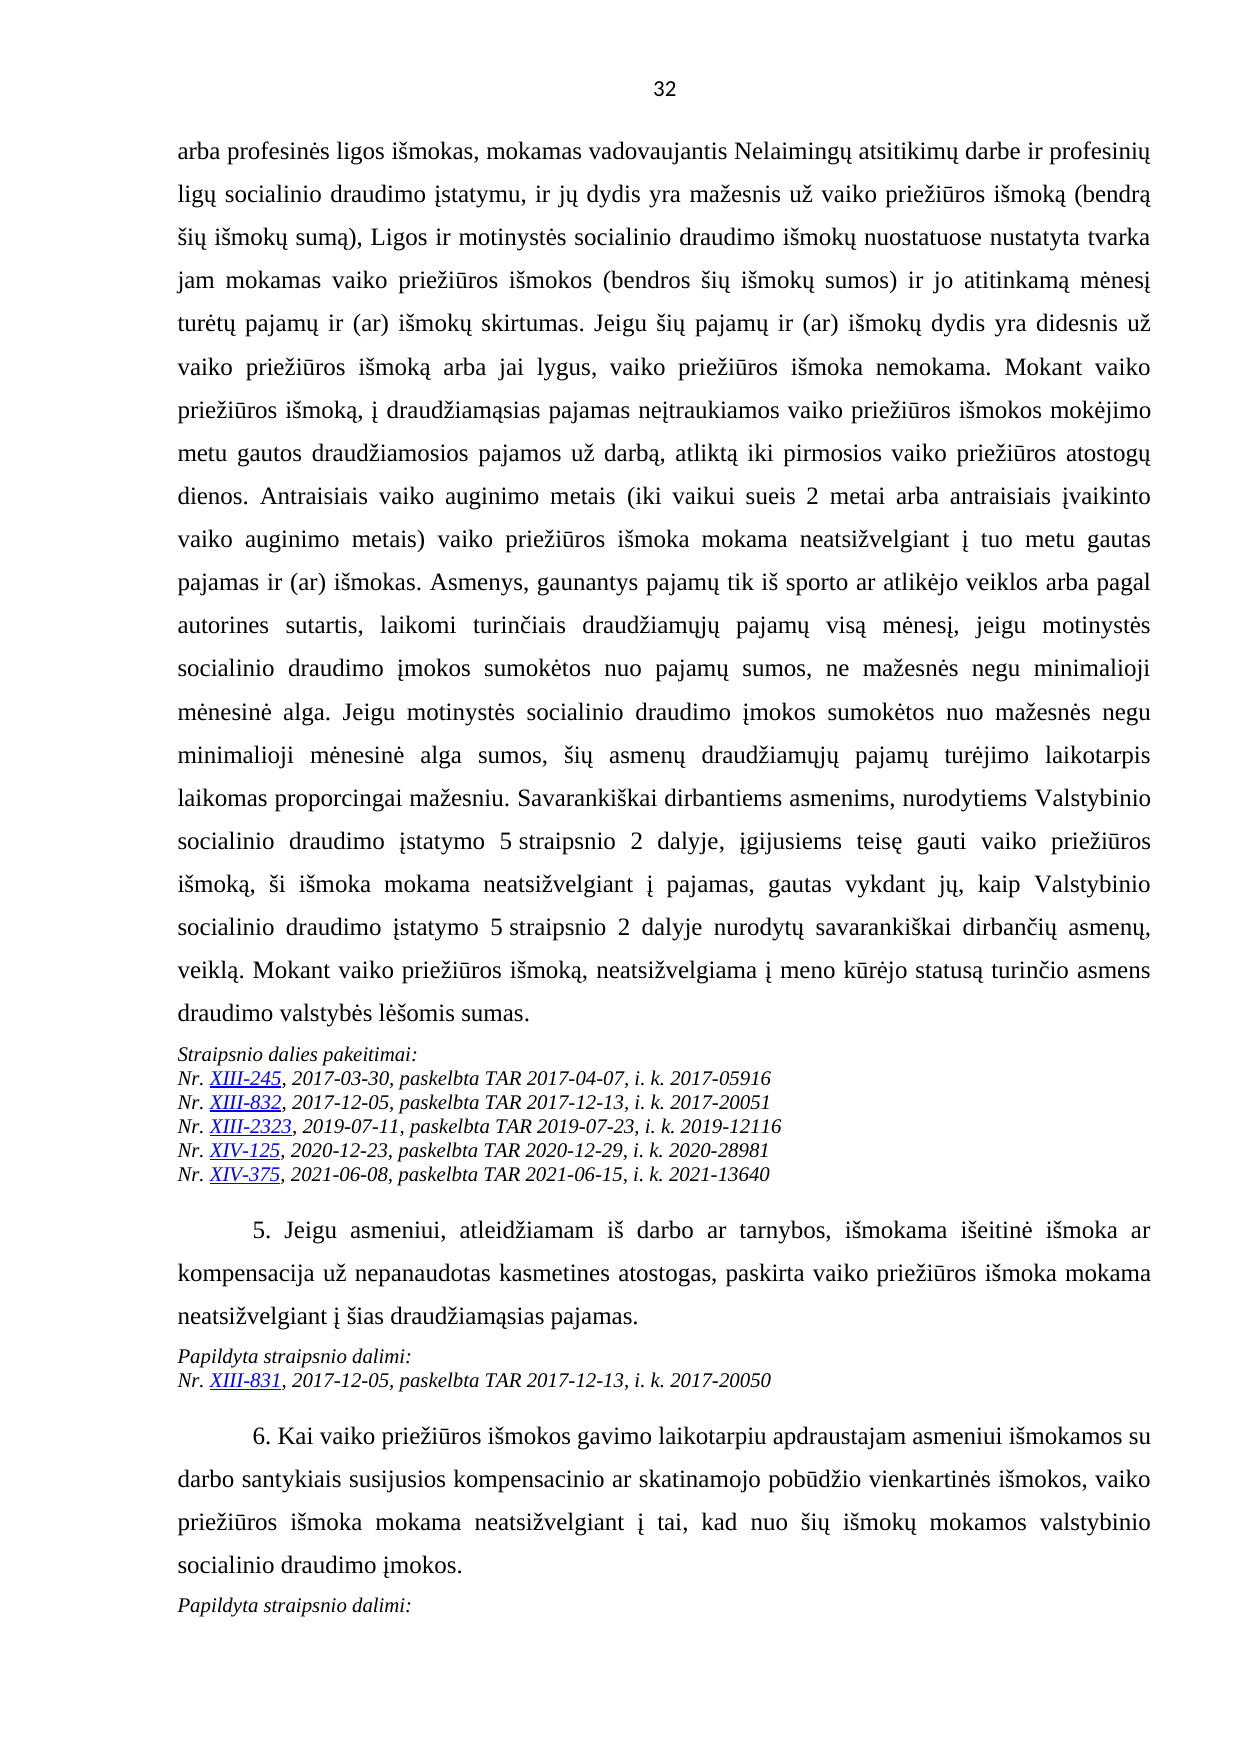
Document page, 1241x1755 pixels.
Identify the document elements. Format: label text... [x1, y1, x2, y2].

text Papildyta straipsnio dalimi: [177, 1344, 1152, 1368]
text Nr. XIII-2323, 2019-07-11, paskelbta TAR 2019-07-23, i. k. 2019-12116 [177, 1114, 1152, 1138]
text 6. Kai vaiko priežiūros išmokos gavimo laikotarpiu apdraustajam asmeniui išmokamos su darbo santykiais susijusios kompensacinio ar skatinamojo pobūdžio vienkartinės išmokos, vaiko priežiūros išmoka mokama neatsižvelgiant į tai, kad nuo šių išmokų mokamos valstybinio socialinio draudimo įmokos. [177, 1421, 1152, 1579]
text Papildyta straipsnio dalimi: [177, 1593, 1152, 1617]
text 5. Jeigu asmeniui, atleidžiamam iš darbo ar tarnybos, išmokama išeitinė išmoka ar kompensacija už nepanaudotas kasmetines atostogas, paskirta vaiko priežiūros išmoka mokama neatsižvelgiant į šias draudžiamąsias pajamas. [177, 1215, 1152, 1330]
text arba profesinės ligos išmokas, mokamas vadovaujantis Nelaimingų atsitikimų darbe ir profesinių ligų socialinio draudimo įstatymu, ir jų dydis yra mažesnis už vaiko priežiūros išmoką (bendrą šių išmokų sumą), Ligos ir motinystės socialinio draudimo išmokų nuostatuose nustatyta tvarka jam mokamas vaiko priežiūros išmokos (bendros šių išmokų sumos) ir jo atitinkamą mėnesį turėtų pajamų ir (ar) išmokų skirtumas. Jeigu šių pajamų ir (ar) išmokų dydis yra didesnis už vaiko priežiūros išmoką arba jai lygus, vaiko priežiūros išmoka nemokama. Mokant vaiko priežiūros išmoką, į draudžiamąsias pajamas neįtraukiamos vaiko priežiūros išmokos mokėjimo metu gautos draudžiamosios pajamos už darbą, atliktą iki pirmosios vaiko priežiūros atostogų dienos. Antraisiais vaiko auginimo metais (iki vaikui sueis 2 metai arba antraisiais įvaikinto vaiko auginimo metais) vaiko priežiūros išmoka mokama neatsižvelgiant į tuo metu gautas pajamas ir (ar) išmokas. Asmenys, gaunantys pajamų tik iš sporto ar atlikėjo veiklos arba pagal autorines sutartis, laikomi turinčiais draudžiamųjų pajamų visą mėnesį, jeigu motinystės socialinio draudimo įmokos sumokėtos nuo pajamų sumos, ne mažesnės negu minimalioji mėnesinė alga. Jeigu motinystės socialinio draudimo įmokos sumokėtos nuo mažesnės negu minimalioji mėnesinė alga sumos, šių asmenų draudžiamųjų pajamų turėjimo laikotarpis laikomas proporcingai mažesniu. Savarankiškai dirbantiems asmenims, nurodytiems Valstybinio socialinio draudimo įstatymo 5 straipsnio 2 dalyje, įgijusiems teisę gauti vaiko priežiūros išmoką, ši išmoka mokama neatsižvelgiant į pajamas, gautas vykdant jų, kaip Valstybinio socialinio draudimo įstatymo 5 straipsnio 2 dalyje nurodytų savarankiškai dirbančių asmenų, veiklą. Mokant vaiko priežiūros išmoką, neatsižvelgiama į meno kūrėjo statusą turinčio asmens draudimo valstybės lėšomis sumas. [177, 136, 1152, 1027]
text Nr. XIII-245, 2017-03-30, paskelbta TAR 2017-04-07, i. k. 2017-05916 [177, 1066, 1152, 1090]
text Straipsnio dalies pakeitimai: [177, 1042, 1152, 1066]
text Nr. XIV-125, 2020-12-23, paskelbta TAR 2020-12-29, i. k. 2020-28981 [177, 1138, 1152, 1162]
text Nr. XIII-832, 2017-12-05, paskelbta TAR 2017-12-13, i. k. 2017-20051 [177, 1090, 1152, 1114]
text Nr. XIV-375, 2021-06-08, paskelbta TAR 2021-06-15, i. k. 2021-13640 [177, 1162, 1152, 1186]
text Nr. XIII-831, 2017-12-05, paskelbta TAR 2017-12-13, i. k. 2017-20050 [177, 1368, 1152, 1392]
